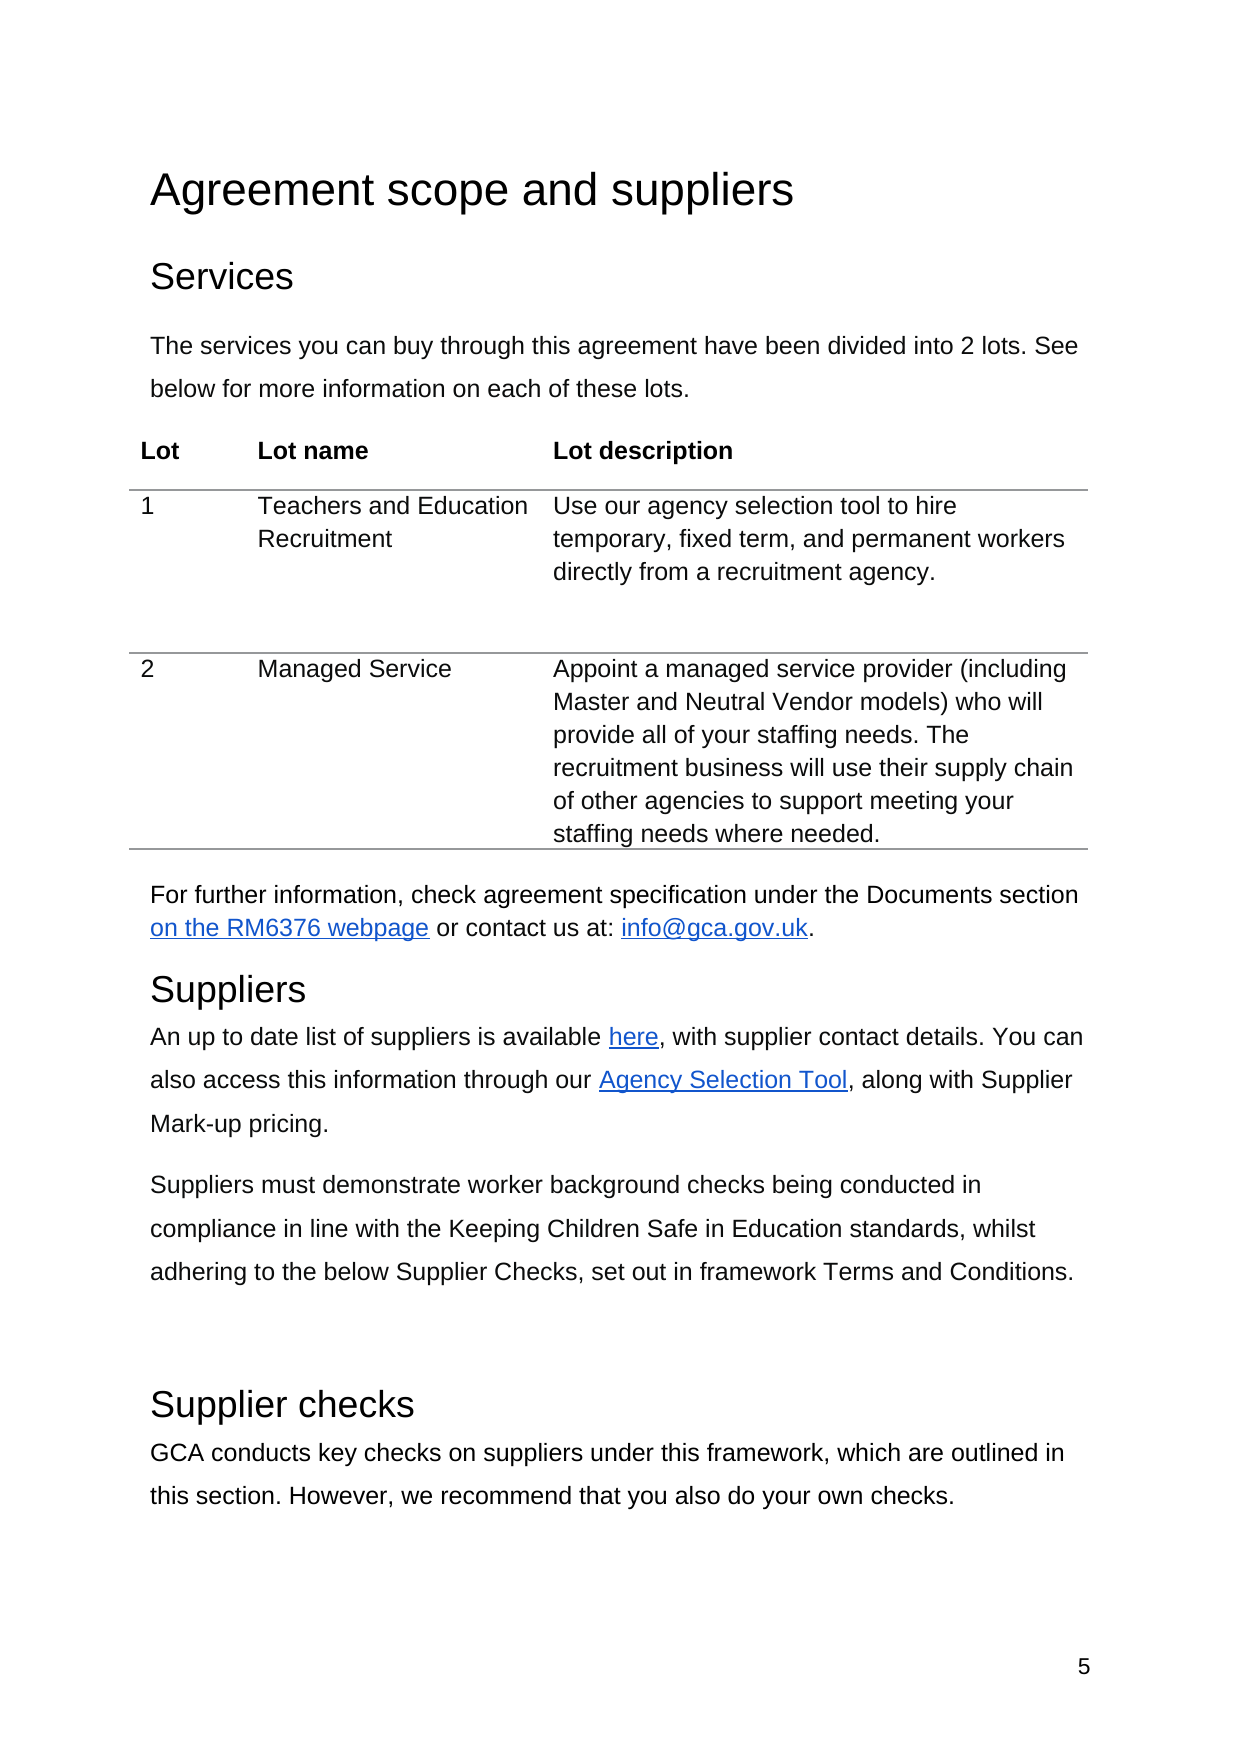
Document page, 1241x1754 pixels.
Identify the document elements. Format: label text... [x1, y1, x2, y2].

text The services you can buy through this agreement have been divided into 2 lots. See below for more information on each of these lots. [150, 331, 1090, 403]
table_cell Appoint a managed service provider (including Master and Neutral Vendor models) who will provide all of your staffing needs. The recruitment business will use their supply chain of other agencies to support meeting your staffing needs where needed. [542, 654, 1088, 848]
table_cell Teachers and Education Recruitment [246, 491, 542, 652]
subtitle Agreement scope and suppliers [150, 162, 1090, 215]
text GCA conducts key checks on suppliers under this framework, which are outlined in this section. However, we recommend that you also do your own checks. [150, 1438, 1090, 1510]
table_cell Use our agency selection tool to hire temporary, fixed term, and permanent workers directly from a recruitment agency. [542, 491, 1088, 652]
text For further information, check agreement specification under the Documents section on the RM6376 webpage or contact us at: info@gca.gov.uk. [150, 880, 1090, 942]
table_header Lot name [246, 436, 542, 489]
table_cell 1 [129, 491, 246, 652]
subtitle Services [150, 254, 1090, 297]
text Suppliers must demonstrate worker background checks being conducted in compliance in line with the Keeping Children Safe in Education standards, whilst adhering to the below Supplier Checks, set out in framework Terms and Conditions. [150, 1171, 1090, 1286]
table_cell Managed Service [246, 654, 542, 848]
table_header Lot description [542, 436, 1088, 489]
table_header Lot [129, 436, 246, 489]
table_cell 2 [129, 654, 246, 848]
text An up to date list of suppliers is available here, with supplier contact details. You can also access this information through our Agency Selection Tool, along with Supplier Mark-up pricing. [150, 1022, 1090, 1137]
subtitle Suppliers [150, 967, 1090, 1010]
subtitle Supplier checks [150, 1383, 1090, 1426]
